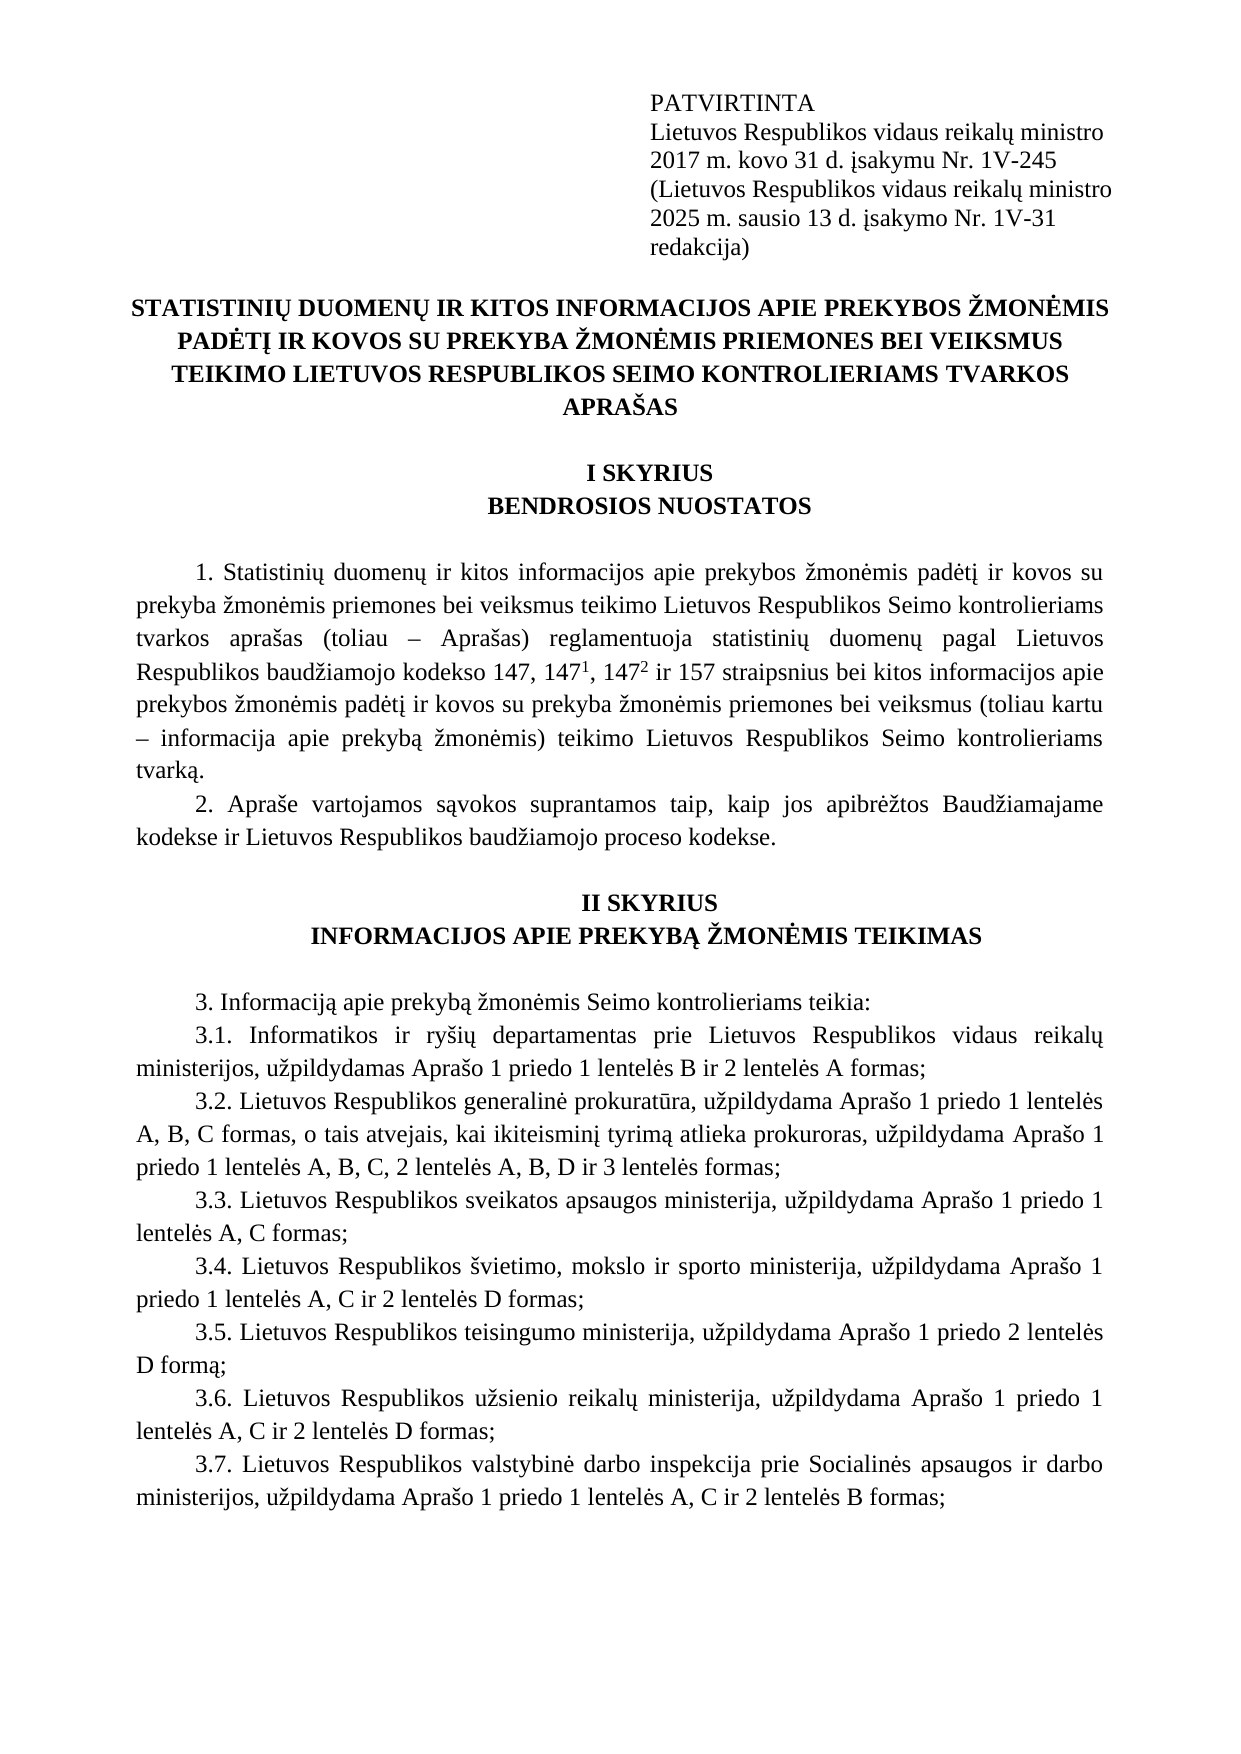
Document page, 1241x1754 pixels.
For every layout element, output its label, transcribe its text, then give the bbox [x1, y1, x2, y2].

text (Lietuvos Respublikos vidaus reikalų ministro [650, 174, 1122, 203]
text 3.7. Lietuvos Respublikos valstybinė darbo inspekcija prie Socialinės apsaugos ir darbo ministerijos, užpildydama Aprašo 1 priedo 1 lentelės A, C ir 2 lentelės B formas; [136, 1449, 1104, 1511]
text Patvirtinta [650, 88, 1122, 117]
subtitle I SKYRIUS [136, 458, 1104, 487]
text 3.1. Informatikos ir ryšių departamentas prie Lietuvos Respublikos vidaus reikalų ministerijos, užpildydamas Aprašo 1 priedo 1 lentelės B ir 2 lentelės A formas; [136, 1020, 1104, 1082]
text 2. Apraše vartojamos sąvokos suprantamos taip, kaip jos apibrėžtos Baudžiamajame kodekse ir Lietuvos Respublikos baudžiamojo proceso kodekse. [136, 789, 1104, 850]
text 2017 m. kovo 31 d. įsakymu Nr. 1V-245 [650, 145, 1122, 174]
text 3.5. Lietuvos Respublikos teisingumo ministerija, užpildydama Aprašo 1 priedo 2 lentelės D formą; [136, 1317, 1104, 1379]
text 3.2. Lietuvos Respublikos generalinė prokuratūra, užpildydama Aprašo 1 priedo 1 lentelės A, B, C formas, o tais atvejais, kai ikiteisminį tyrimą atlieka prokuroras, užpildydama Aprašo 1 priedo 1 lentelės A, B, C, 2 lentelės A, B, D ir 3 lentelės formas; [136, 1086, 1104, 1181]
text Lietuvos Respublikos vidaus reikalų ministro [650, 117, 1122, 145]
text 2025 m. sausio 13 d. įsakymo Nr. 1V-31 [650, 203, 1122, 232]
text STATISTINIŲ DUOMENŲ IR KITOS INFORMACIJOS APIE PREKYBOS ŽMONĖMIS PADĖTĮ IR KOVOS SU PREKYBA ŽMONĖMIS PRIEMONES BEI VEIKSMUS TEIKIMO LIETUVOS RESPUBLIKOS SEIMO KONTROLIERIAMS TVARKOS APRAŠAS [118, 293, 1122, 421]
text 3. Informaciją apie prekybą žmonėmis Seimo kontrolieriams teikia: [136, 987, 1104, 1016]
text redakcija) [650, 232, 1122, 260]
text 3.6. Lietuvos Respublikos užsienio reikalų ministerija, užpildydama Aprašo 1 priedo 1 lentelės A, C ir 2 lentelės D formas; [136, 1383, 1104, 1445]
text 3.3. Lietuvos Respublikos sveikatos apsaugos ministerija, užpildydama Aprašo 1 priedo 1 lentelės A, C formas; [136, 1185, 1104, 1247]
text 1. Statistinių duomenų ir kitos informacijos apie prekybos žmonėmis padėtį ir kovos su prekyba žmonėmis priemones bei veiksmus teikimo Lietuvos Respublikos Seimo kontrolieriams tvarkos aprašas (toliau – Aprašas) reglamentuoja statistinių duomenų pagal Lietuvos Respublikos baudžiamojo kodekso 147, 1471, 1472 ir 157 straipsnius bei kitos informacijos apie prekybos žmonėmis padėtį ir kovos su prekyba žmonėmis priemones bei veiksmus (toliau kartu – informacija apie prekybą žmonėmis) teikimo Lietuvos Respublikos Seimo kontrolieriams tvarką. [136, 557, 1104, 784]
text INFORMACIJOS apie prekybą žmonėmis teikimas [136, 921, 1104, 949]
text 3.4. Lietuvos Respublikos švietimo, mokslo ir sporto ministerija, užpildydama Aprašo 1 priedo 1 lentelės A, C ir 2 lentelės D formas; [136, 1251, 1104, 1313]
text II SKYRIUS [136, 888, 1104, 916]
subtitle BENDROSIOS NUOSTATOS [136, 491, 1104, 520]
